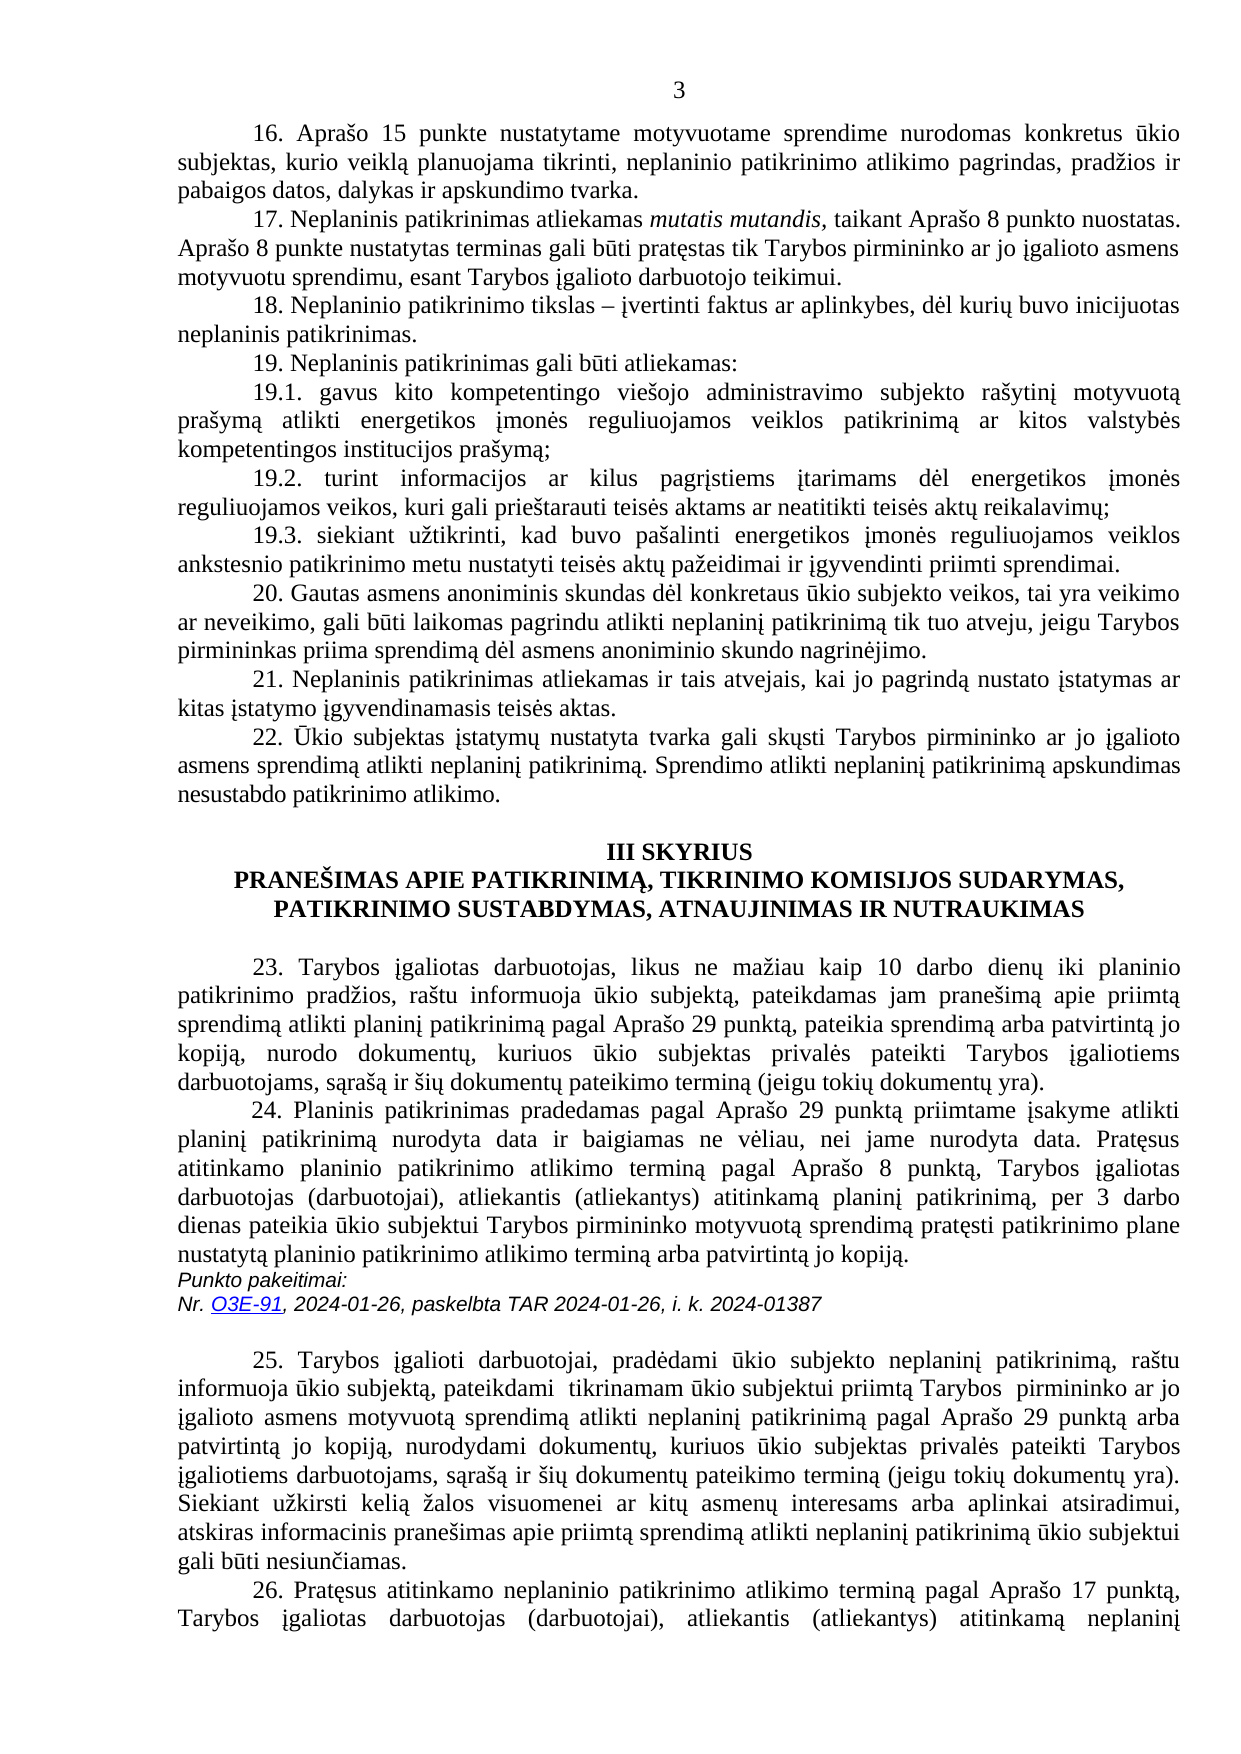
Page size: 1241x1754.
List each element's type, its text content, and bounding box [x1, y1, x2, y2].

text 19.2. turint informacijos ar kilus pagrįstiems įtarimams dėl energetikos įmonės reguliuojamos veikos, kuri gali prieštarauti teisės aktams ar neatitikti teisės aktų reikalavimų; [177, 463, 1181, 521]
text 25. Tarybos įgalioti darbuotojai, pradėdami ūkio subjekto neplaninį patikrinimą, raštu informuoja ūkio subjektą, pateikdami tikrinamam ūkio subjektui priimtą Tarybos pirmininko ar jo įgalioto asmens motyvuotą sprendimą atlikti neplaninį patikrinimą pagal Aprašo 29 punktą arba patvirtintą jo kopiją, nurodydami dokumentų, kuriuos ūkio subjektas privalės pateikti Tarybos įgaliotiems darbuotojams, sąrašą ir šių dokumentų pateikimo terminą (jeigu tokių dokumentų yra). Siekiant užkirsti kelią žalos visuomenei ar kitų asmenų interesams arba aplinkai atsiradimui, atskiras informacinis pranešimas apie priimtą sprendimą atlikti neplaninį patikrinimą ūkio subjektui gali būti nesiunčiamas. [177, 1345, 1181, 1575]
text 19.3. siekiant užtikrinti, kad buvo pašalinti energetikos įmonės reguliuojamos veiklos ankstesnio patikrinimo metu nustatyti teisės aktų pažeidimai ir įgyvendinti priimti sprendimai. [177, 521, 1181, 578]
text III SKYRIUS [177, 837, 1181, 866]
text 20. Gautas asmens anoniminis skundas dėl konkretaus ūkio subjekto veikos, tai yra veikimo ar neveikimo, gali būti laikomas pagrindu atlikti neplaninį patikrinimą tik tuo atveju, jeigu Tarybos pirmininkas priima sprendimą dėl asmens anoniminio skundo nagrinėjimo. [177, 578, 1181, 664]
text 23. Tarybos įgaliotas darbuotojas, likus ne mažiau kaip 10 darbo dienų iki planinio patikrinimo pradžios, raštu informuoja ūkio subjektą, pateikdamas jam pranešimą apie priimtą sprendimą atlikti planinį patikrinimą pagal Aprašo 29 punktą, pateikia sprendimą arba patvirtintą jo kopiją, nurodo dokumentų, kuriuos ūkio subjektas privalės pateikti Tarybos įgaliotiems darbuotojams, sąrašą ir šių dokumentų pateikimo terminą (jeigu tokių dokumentų yra). [177, 952, 1181, 1096]
text 19.1. gavus kito kompetentingo viešojo administravimo subjekto rašytinį motyvuotą prašymą atlikti energetikos įmonės reguliuojamos veiklos patikrinimą ar kitos valstybės kompetentingos institucijos prašymą; [177, 377, 1181, 463]
text 22. Ūkio subjektas įstatymų nustatyta tvarka gali skųsti Tarybos pirmininko ar jo įgalioto asmens sprendimą atlikti neplaninį patikrinimą. Sprendimo atlikti neplaninį patikrinimą apskundimas nesustabdo patikrinimo atlikimo. [177, 722, 1181, 808]
text 18. Neplaninio patikrinimo tikslas – įvertinti faktus ar aplinkybes, dėl kurių buvo inicijuotas neplaninis patikrinimas. [177, 291, 1181, 348]
text PRANEŠIMAS APIE PATIKRINIMĄ, TIKRINIMO KOMISIJOS SUDARYMAS, PATIKRINIMO SUSTABDYMAS, ATNAUJINIMAS IR NUTRAUKIMAS [177, 866, 1181, 923]
text 26. Pratęsus atitinkamo neplaninio patikrinimo atlikimo terminą pagal Aprašo 17 punktą, Tarybos įgaliotas darbuotojas (darbuotojai), atliekantis (atliekantys) atitinkamą neplaninį [177, 1575, 1181, 1632]
text 21. Neplaninis patikrinimas atliekamas ir tais atvejais, kai jo pagrindą nustato įstatymas ar kitas įstatymo įgyvendinamasis teisės aktas. [177, 664, 1181, 722]
text 17. Neplaninis patikrinimas atliekamas mutatis mutandis, taikant Aprašo 8 punkto nuostatas. Aprašo 8 punkte nustatytas terminas gali būti pratęstas tik Tarybos pirmininko ar jo įgalioto asmens motyvuotu sprendimu, esant Tarybos įgalioto darbuotojo teikimui. [177, 204, 1181, 291]
text 24. Planinis patikrinimas pradedamas pagal Aprašo 29 punktą priimtame įsakyme atlikti planinį patikrinimą nurodyta data ir baigiamas ne vėliau, nei jame nurodyta data. Pratęsus atitinkamo planinio patikrinimo atlikimo terminą pagal Aprašo 8 punktą, Tarybos įgaliotas darbuotojas (darbuotojai), atliekantis (atliekantys) atitinkamą planinį patikrinimą, per 3 darbo dienas pateikia ūkio subjektui Tarybos pirmininko motyvuotą sprendimą pratęsti patikrinimo plane nustatytą planinio patikrinimo atlikimo terminą arba patvirtintą jo kopiją. [177, 1096, 1181, 1268]
text Punkto pakeitimai: [177, 1268, 1181, 1292]
text Nr. O3E-91, 2024-01-26, paskelbta TAR 2024-01-26, i. k. 2024-01387 [177, 1292, 1181, 1316]
text 16. Aprašo 15 punkte nustatytame motyvuotame sprendime nurodomas konkretus ūkio subjektas, kurio veiklą planuojama tikrinti, neplaninio patikrinimo atlikimo pagrindas, pradžios ir pabaigos datos, dalykas ir apskundimo tvarka. [177, 118, 1181, 204]
text 19. Neplaninis patikrinimas gali būti atliekamas: [177, 348, 1181, 377]
